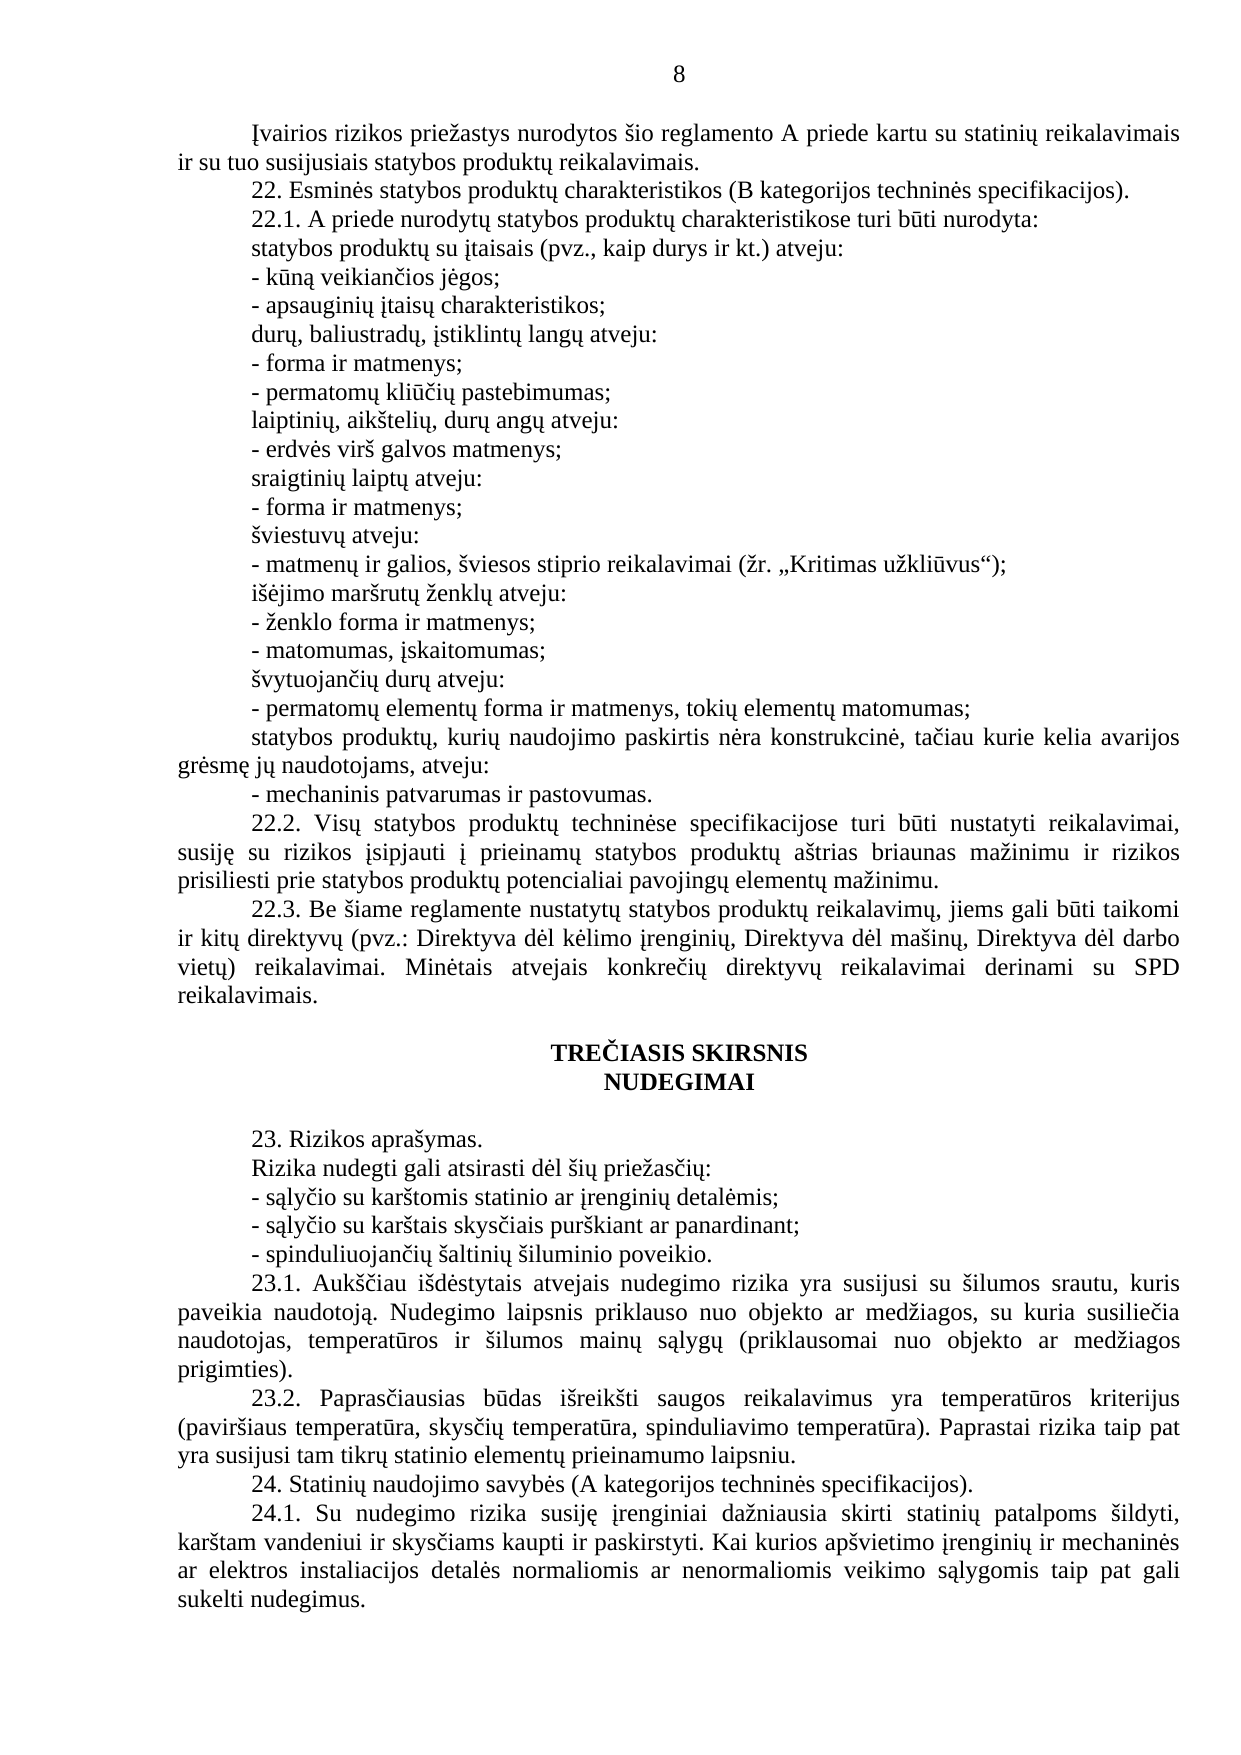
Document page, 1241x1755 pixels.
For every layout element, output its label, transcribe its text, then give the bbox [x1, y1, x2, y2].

text Rizika nudegti gali atsirasti dėl šių priežasčių: [177, 1153, 1181, 1182]
text Trečiasis skirsnis [177, 1038, 1181, 1067]
text 23.1. Aukščiau išdėstytais atvejais nudegimo rizika yra susijusi su šilumos srautu, kuris paveikia naudotoją. Nudegimo laipsnis priklauso nuo objekto ar medžiagos, su kuria susiliečia naudotojas, temperatūros ir šilumos mainų sąlygų (priklausomai nuo objekto ar medžiagos prigimties). [177, 1268, 1181, 1383]
text - sąlyčio su karštomis statinio ar įrenginių detalėmis; [177, 1182, 1181, 1211]
text 23.2. Paprasčiausias būdas išreikšti saugos reikalavimus yra temperatūros kriterijus (paviršiaus temperatūra, skysčių temperatūra, spinduliavimo temperatūra). Paprastai rizika taip pat yra susijusi tam tikrų statinio elementų prieinamumo laipsniu. [177, 1383, 1181, 1469]
text statybos produktų, kurių naudojimo paskirtis nėra konstrukcinė, tačiau kurie kelia avarijos grėsmę jų naudotojams, atveju: [177, 722, 1181, 779]
text - ženklo forma ir matmenys; [177, 607, 1181, 636]
text 22. Esminės statybos produktų charakteristikos (B kategorijos techninės specifikacijos). [177, 176, 1181, 204]
text 22.1. A priede nurodytų statybos produktų charakteristikose turi būti nurodyta: [177, 204, 1181, 233]
text - forma ir matmenys; [177, 348, 1181, 377]
text Įvairios rizikos priežastys nurodytos šio reglamento A priede kartu su statinių reikalavimais ir su tuo susijusiais statybos produktų reikalavimais. [177, 118, 1181, 176]
text - forma ir matmenys; [177, 492, 1181, 521]
text šviestuvų atveju: [177, 521, 1181, 549]
text Nudegimai [177, 1067, 1181, 1096]
text 23. Rizikos aprašymas. [177, 1124, 1181, 1153]
text - spinduliuojančių šaltinių šiluminio poveikio. [177, 1239, 1181, 1268]
text 22.3. Be šiame reglamente nustatytų statybos produktų reikalavimų, jiems gali būti taikomi ir kitų direktyvų (pvz.: Direktyva dėl kėlimo įrenginių, Direktyva dėl mašinų, Direktyva dėl darbo vietų) reikalavimai. Minėtais atvejais konkrečių direktyvų reikalavimai derinami su SPD reikalavimais. [177, 894, 1181, 1009]
text 22.2. Visų statybos produktų techninėse specifikacijose turi būti nustatyti reikalavimai, susiję su rizikos įsipjauti į prieinamų statybos produktų aštrias briaunas mažinimu ir rizikos prisiliesti prie statybos produktų potencialiai pavojingų elementų mažinimu. [177, 808, 1181, 894]
text - erdvės virš galvos matmenys; [177, 434, 1181, 463]
text sraigtinių laiptų atveju: [177, 463, 1181, 492]
text išėjimo maršrutų ženklų atveju: [177, 578, 1181, 607]
text - permatomų kliūčių pastebimumas; [177, 377, 1181, 406]
text - matomumas, įskaitomumas; [177, 636, 1181, 664]
text - matmenų ir galios, šviesos stiprio reikalavimai (žr. „Kritimas užkliūvus“); [177, 549, 1181, 578]
text - mechaninis patvarumas ir pastovumas. [177, 779, 1181, 808]
text - kūną veikiančios jėgos; [177, 262, 1181, 291]
text - sąlyčio su karštais skysčiais purškiant ar panardinant; [177, 1211, 1181, 1239]
text statybos produktų su įtaisais (pvz., kaip durys ir kt.) atveju: [177, 233, 1181, 262]
text laiptinių, aikštelių, durų angų atveju: [177, 406, 1181, 434]
text švytuojančių durų atveju: [177, 664, 1181, 693]
text 24. Statinių naudojimo savybės (A kategorijos techninės specifikacijos). [177, 1469, 1181, 1498]
text - apsauginių įtaisų charakteristikos; [177, 291, 1181, 319]
text durų, baliustradų, įstiklintų langų atveju: [177, 319, 1181, 348]
text - permatomų elementų forma ir matmenys, tokių elementų matomumas; [177, 693, 1181, 722]
text 24.1. Su nudegimo rizika susiję įrenginiai dažniausia skirti statinių patalpoms šildyti, karštam vandeniui ir skysčiams kaupti ir paskirstyti. Kai kurios apšvietimo įrenginių ir mechaninės ar elektros instaliacijos detalės normaliomis ar nenormaliomis veikimo sąlygomis taip pat gali sukelti nudegimus. [177, 1498, 1181, 1613]
